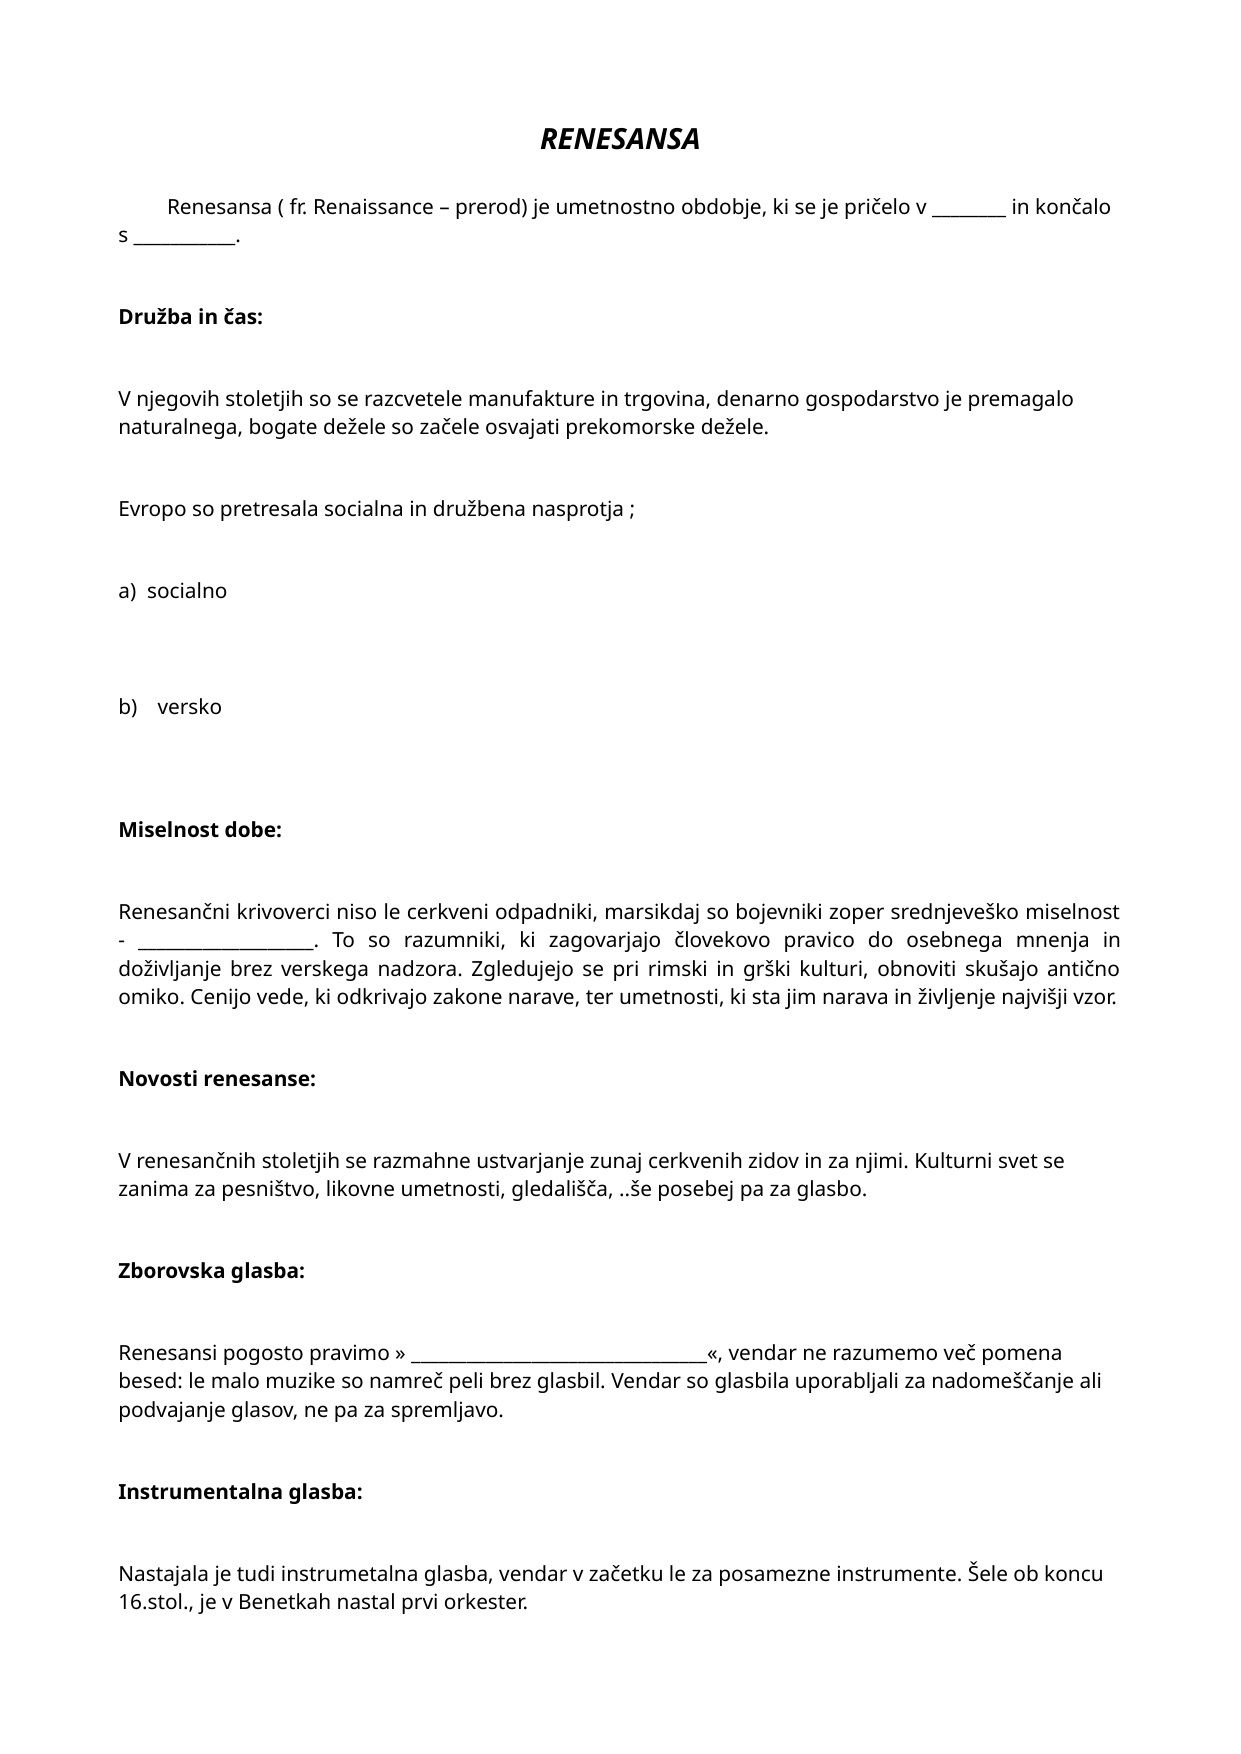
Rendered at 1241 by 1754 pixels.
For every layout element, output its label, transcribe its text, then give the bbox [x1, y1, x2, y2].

text Družba in čas: [118, 302, 1122, 331]
text Evropo so pretresala socialna in družbena nasprotja ; [118, 494, 1122, 523]
text a) socialno [118, 576, 1122, 605]
text Renesansa ( fr. Renaissance – prerod) je umetnostno obdobje, ki se je pričelo v ________ in končalo s ___________. [118, 192, 1122, 249]
text Renesančni krivoverci niso le cerkveni odpadniki, marsikdaj so bojevniki zoper srednjeveško miselnost - ___________________. To so razumniki, ki zagovarjajo človekovo pravico do osebnega mnenja in doživljanje brez verskega nadzora. Zgledujejo se pri rimski in grški kulturi, obnoviti skušajo antično omiko. Cenijo vede, ki odkrivajo zakone narave, ter umetnosti, ki sta jim narava in življenje najvišji vzor. [118, 897, 1122, 1011]
text Novosti renesanse: [118, 1064, 1122, 1092]
list versko [118, 692, 1122, 721]
text RENESANSA [118, 118, 1122, 158]
text Zborovska glasba: [118, 1256, 1122, 1285]
text Miselnost dobe: [118, 815, 1122, 843]
text V renesančnih stoletjih se razmahne ustvarjanje zunaj cerkvenih zidov in za njimi. Kulturni svet se zanima za pesništvo, likovne umetnosti, gledališča, ..še posebej pa za glasbo. [118, 1146, 1122, 1203]
text Renesansi pogosto pravimo » ________________________________«, vendar ne razumemo več pomena besed: le malo muzike so namreč peli brez glasbil. Vendar so glasbila uporabljali za nadomeščanje ali podvajanje glasov, ne pa za spremljavo. [118, 1338, 1122, 1423]
text Nastajala je tudi instrumetalna glasba, vendar v začetku le za posamezne instrumente. Šele ob koncu 16.stol., je v Benetkah nastal prvi orkester. [118, 1559, 1122, 1616]
text Instrumentalna glasba: [118, 1477, 1122, 1505]
text V njegovih stoletjih so se razcvetele manufakture in trgovina, denarno gospodarstvo je premagalo naturalnega, bogate dežele so začele osvajati prekomorske dežele. [118, 384, 1122, 441]
